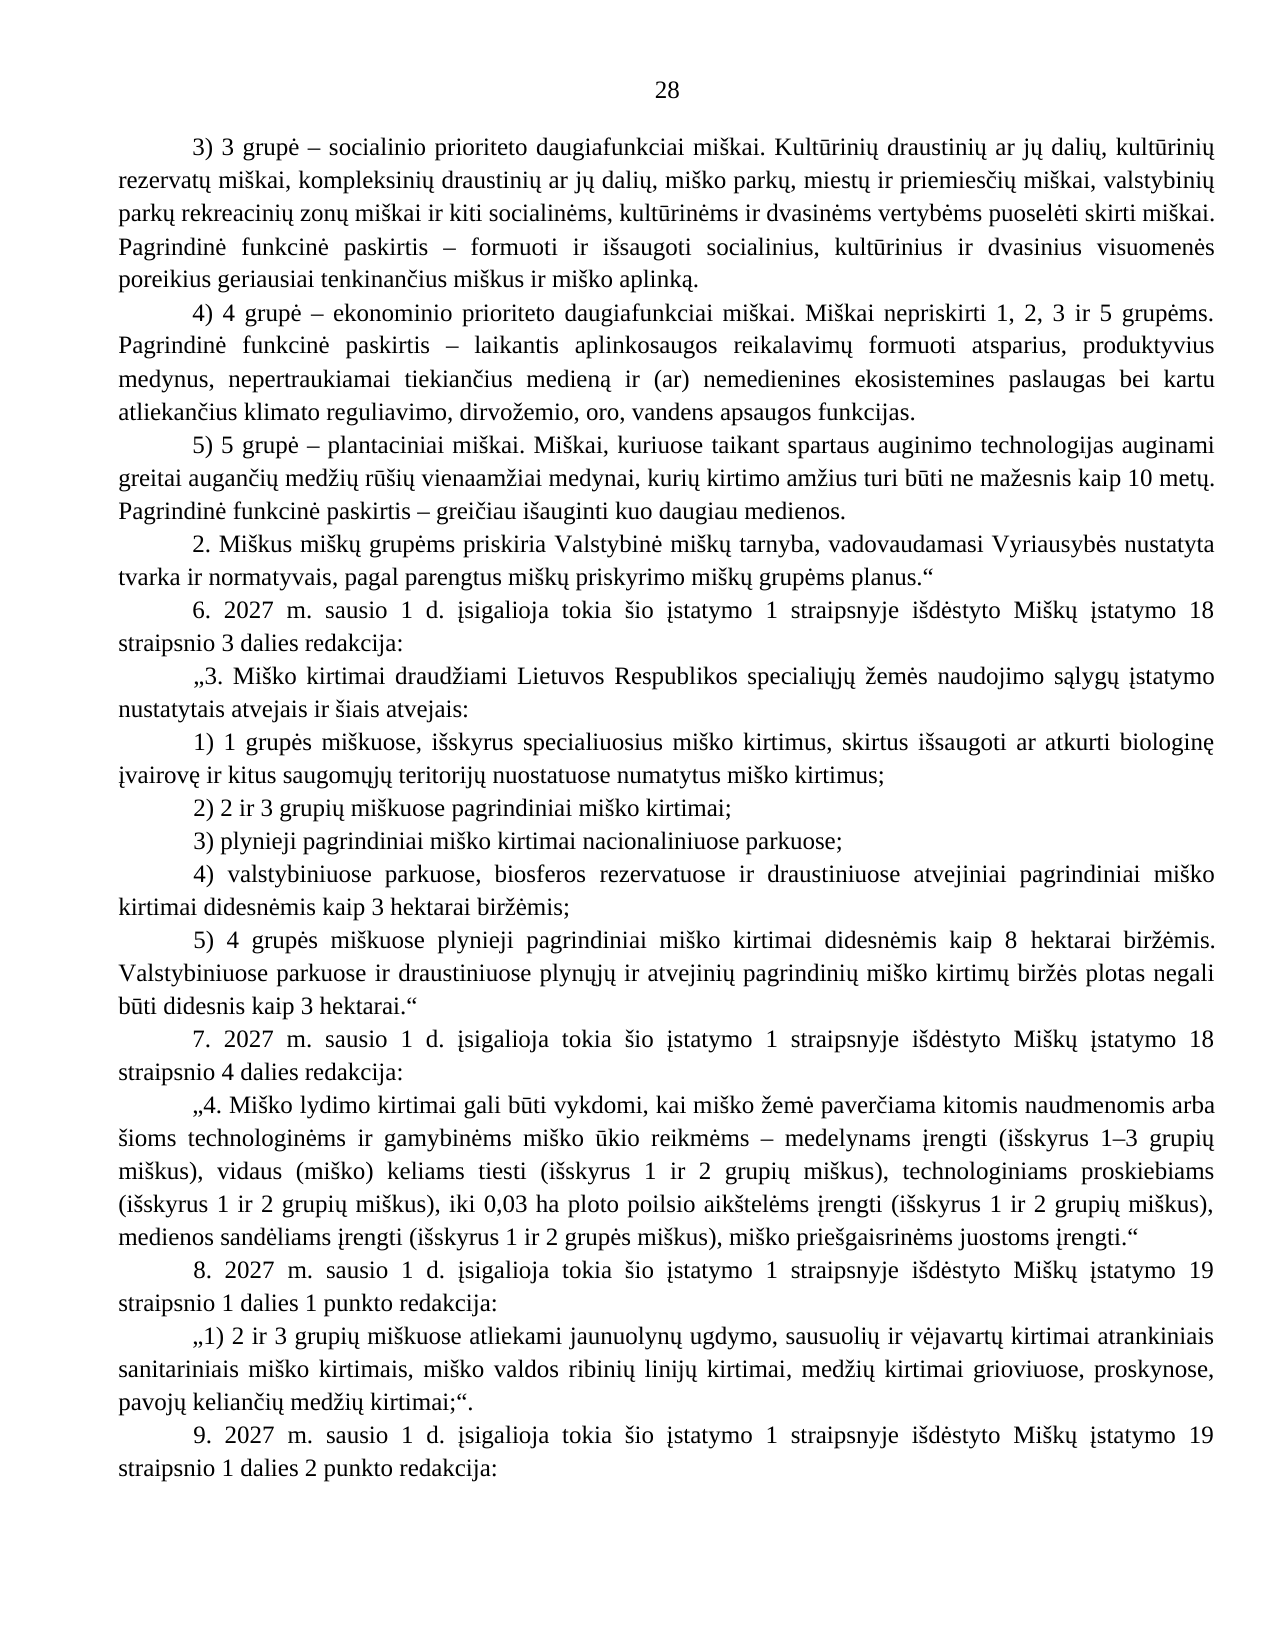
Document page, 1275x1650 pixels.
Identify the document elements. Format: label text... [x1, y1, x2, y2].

text 5) 5 grupė – plantaciniai miškai. Miškai, kuriuose taikant spartaus auginimo technologijas auginami greitai augančių medžių rūšių vienaamžiai medynai, kurių kirtimo amžius turi būti ne mažesnis kaip 10 metų. Pagrindinė funkcinė paskirtis – greičiau išauginti kuo daugiau medienos. [118, 430, 1216, 524]
text 7. 2027 m. sausio 1 d. įsigalioja tokia šio įstatymo 1 straipsnyje išdėstyto Miškų įstatymo 18 straipsnio 4 dalies redakcija: [118, 1024, 1216, 1086]
text „1) 2 ir 3 grupių miškuose atliekami jaunuolynų ugdymo, sausuolių ir vėjavartų kirtimai atrankiniais sanitariniais miško kirtimais, miško valdos ribinių linijų kirtimai, medžių kirtimai grioviuose, proskynose, pavojų keliančių medžių kirtimai;“. [118, 1321, 1216, 1416]
text 4) 4 grupė – ekonominio prioriteto daugiafunkciai miškai. Miškai nepriskirti 1, 2, 3 ir 5 grupėms. Pagrindinė funkcinė paskirtis – laikantis aplinkosaugos reikalavimų formuoti atsparius, produktyvius medynus, nepertraukiamai tiekiančius medieną ir (ar) nemedienines ekosistemines paslaugas bei kartu atliekančius klimato reguliavimo, dirvožemio, oro, vandens apsaugos funkcijas. [118, 298, 1216, 425]
text „4. Miško lydimo kirtimai gali būti vykdomi, kai miško žemė paverčiama kitomis naudmenomis arba šioms technologinėms ir gamybinėms miško ūkio reikmėms – medelynams įrengti (išskyrus 1–3 grupių miškus), vidaus (miško) keliams tiesti (išskyrus 1 ir 2 grupių miškus), technologiniams proskiebiams (išskyrus 1 ir 2 grupių miškus), iki 0,03 ha ploto poilsio aikštelėms įrengti (išskyrus 1 ir 2 grupių miškus), medienos sandėliams įrengti (išskyrus 1 ir 2 grupės miškus), miško priešgaisrinėms juostoms įrengti.“ [118, 1090, 1216, 1251]
text 4) valstybiniuose parkuose, biosferos rezervatuose ir draustiniuose atvejiniai pagrindiniai miško kirtimai didesnėmis kaip 3 hektarai biržėmis; [118, 859, 1216, 921]
text 2) 2 ir 3 grupių miškuose pagrindiniai miško kirtimai; [118, 793, 1216, 822]
text 2. Miškus miškų grupėms priskiria Valstybinė miškų tarnyba, vadovaudamasi Vyriausybės nustatyta tvarka ir normatyvais, pagal parengtus miškų priskyrimo miškų grupėms planus.“ [118, 529, 1216, 591]
text 6. 2027 m. sausio 1 d. įsigalioja tokia šio įstatymo 1 straipsnyje išdėstyto Miškų įstatymo 18 straipsnio 3 dalies redakcija: [118, 595, 1216, 657]
text „3. Miško kirtimai draudžiami Lietuvos Respublikos specialiųjų žemės naudojimo sąlygų įstatymo nustatytais atvejais ir šiais atvejais: [118, 661, 1216, 723]
text 8. 2027 m. sausio 1 d. įsigalioja tokia šio įstatymo 1 straipsnyje išdėstyto Miškų įstatymo 19 straipsnio 1 dalies 1 punkto redakcija: [118, 1255, 1216, 1317]
text 9. 2027 m. sausio 1 d. įsigalioja tokia šio įstatymo 1 straipsnyje išdėstyto Miškų įstatymo 19 straipsnio 1 dalies 2 punkto redakcija: [118, 1420, 1216, 1482]
text 3) 3 grupė – socialinio prioriteto daugiafunkciai miškai. Kultūrinių draustinių ar jų dalių, kultūrinių rezervatų miškai, kompleksinių draustinių ar jų dalių, miško parkų, miestų ir priemiesčių miškai, valstybinių parkų rekreacinių zonų miškai ir kiti socialinėms, kultūrinėms ir dvasinėms vertybėms puoselėti skirti miškai. Pagrindinė funkcinė paskirtis – formuoti ir išsaugoti socialinius, kultūrinius ir dvasinius visuomenės poreikius geriausiai tenkinančius miškus ir miško aplinką. [118, 132, 1216, 293]
text 5) 4 grupės miškuose plynieji pagrindiniai miško kirtimai didesnėmis kaip 8 hektarai biržėmis. Valstybiniuose parkuose ir draustiniuose plynųjų ir atvejinių pagrindinių miško kirtimų biržės plotas negali būti didesnis kaip 3 hektarai.“ [118, 925, 1216, 1020]
text 1) 1 grupės miškuose, išskyrus specialiuosius miško kirtimus, skirtus išsaugoti ar atkurti biologinę įvairovę ir kitus saugomųjų teritorijų nuostatuose numatytus miško kirtimus; [118, 727, 1216, 789]
text 3) plynieji pagrindiniai miško kirtimai nacionaliniuose parkuose; [118, 826, 1216, 855]
